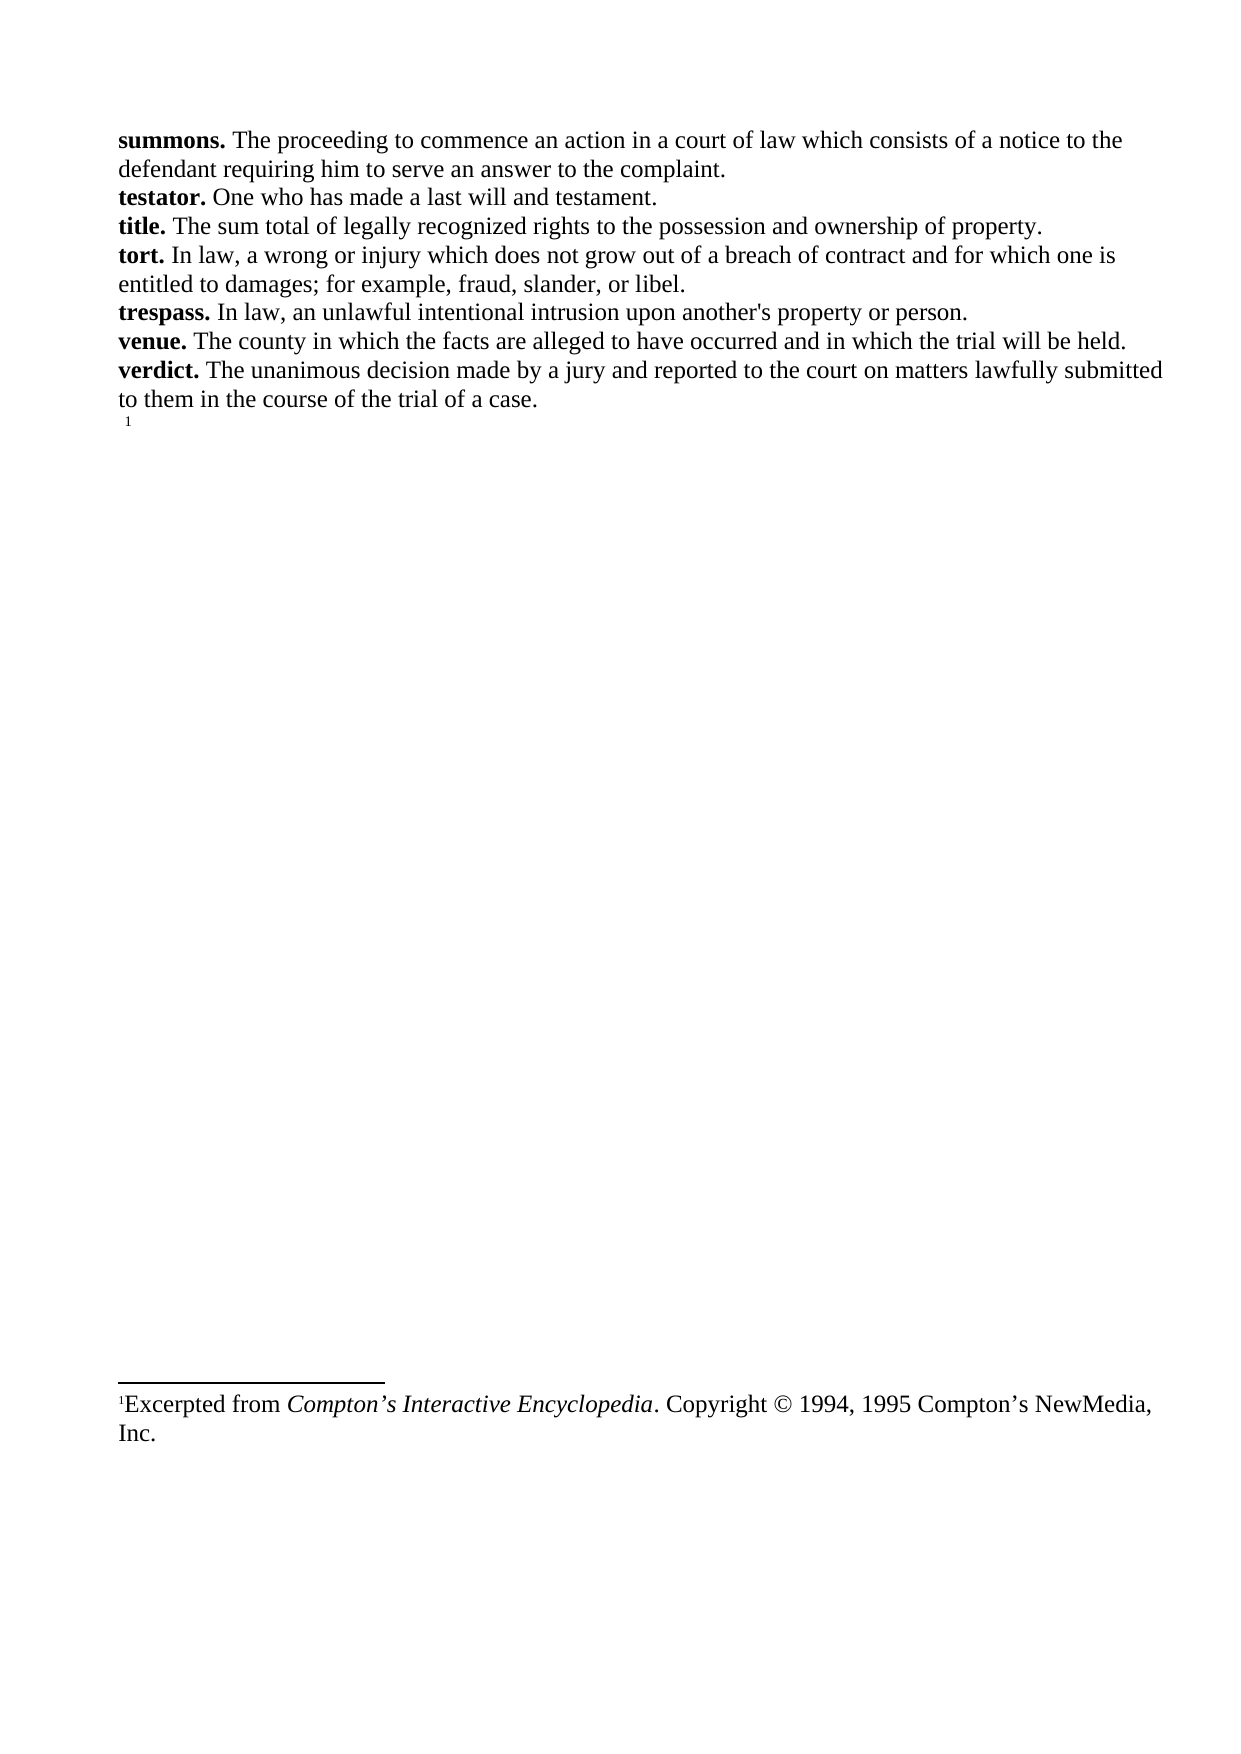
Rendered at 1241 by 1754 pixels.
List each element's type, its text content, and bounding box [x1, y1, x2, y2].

text testator. One who has made a last will and testament. [118, 182, 1181, 211]
text tort. In law, a wrong or injury which does not grow out of a breach of contract and for which one is entitled to damages; for example, fraud, slander, or libel. [118, 240, 1181, 297]
text trespass. In law, an unlawful intentional intrusion upon another's property or person. [118, 297, 1181, 326]
text Excerpted from Compton’s Interactive Encyclopedia. Copyright © 1994, 1995 Compton’s NewMedia, Inc. [118, 1389, 1181, 1447]
text title. The sum total of legally recognized rights to the possession and ownership of property. [118, 211, 1181, 240]
text summons. The proceeding to commence an action in a court of law which consists of a notice to the defendant requiring him to serve an answer to the complaint. [118, 125, 1181, 182]
text verdict. The unanimous decision made by a jury and reported to the court on matters lawfully submitted to them in the course of the trial of a case. [118, 355, 1181, 412]
text venue. The county in which the facts are alleged to have occurred and in which the trial will be held. [118, 326, 1181, 355]
